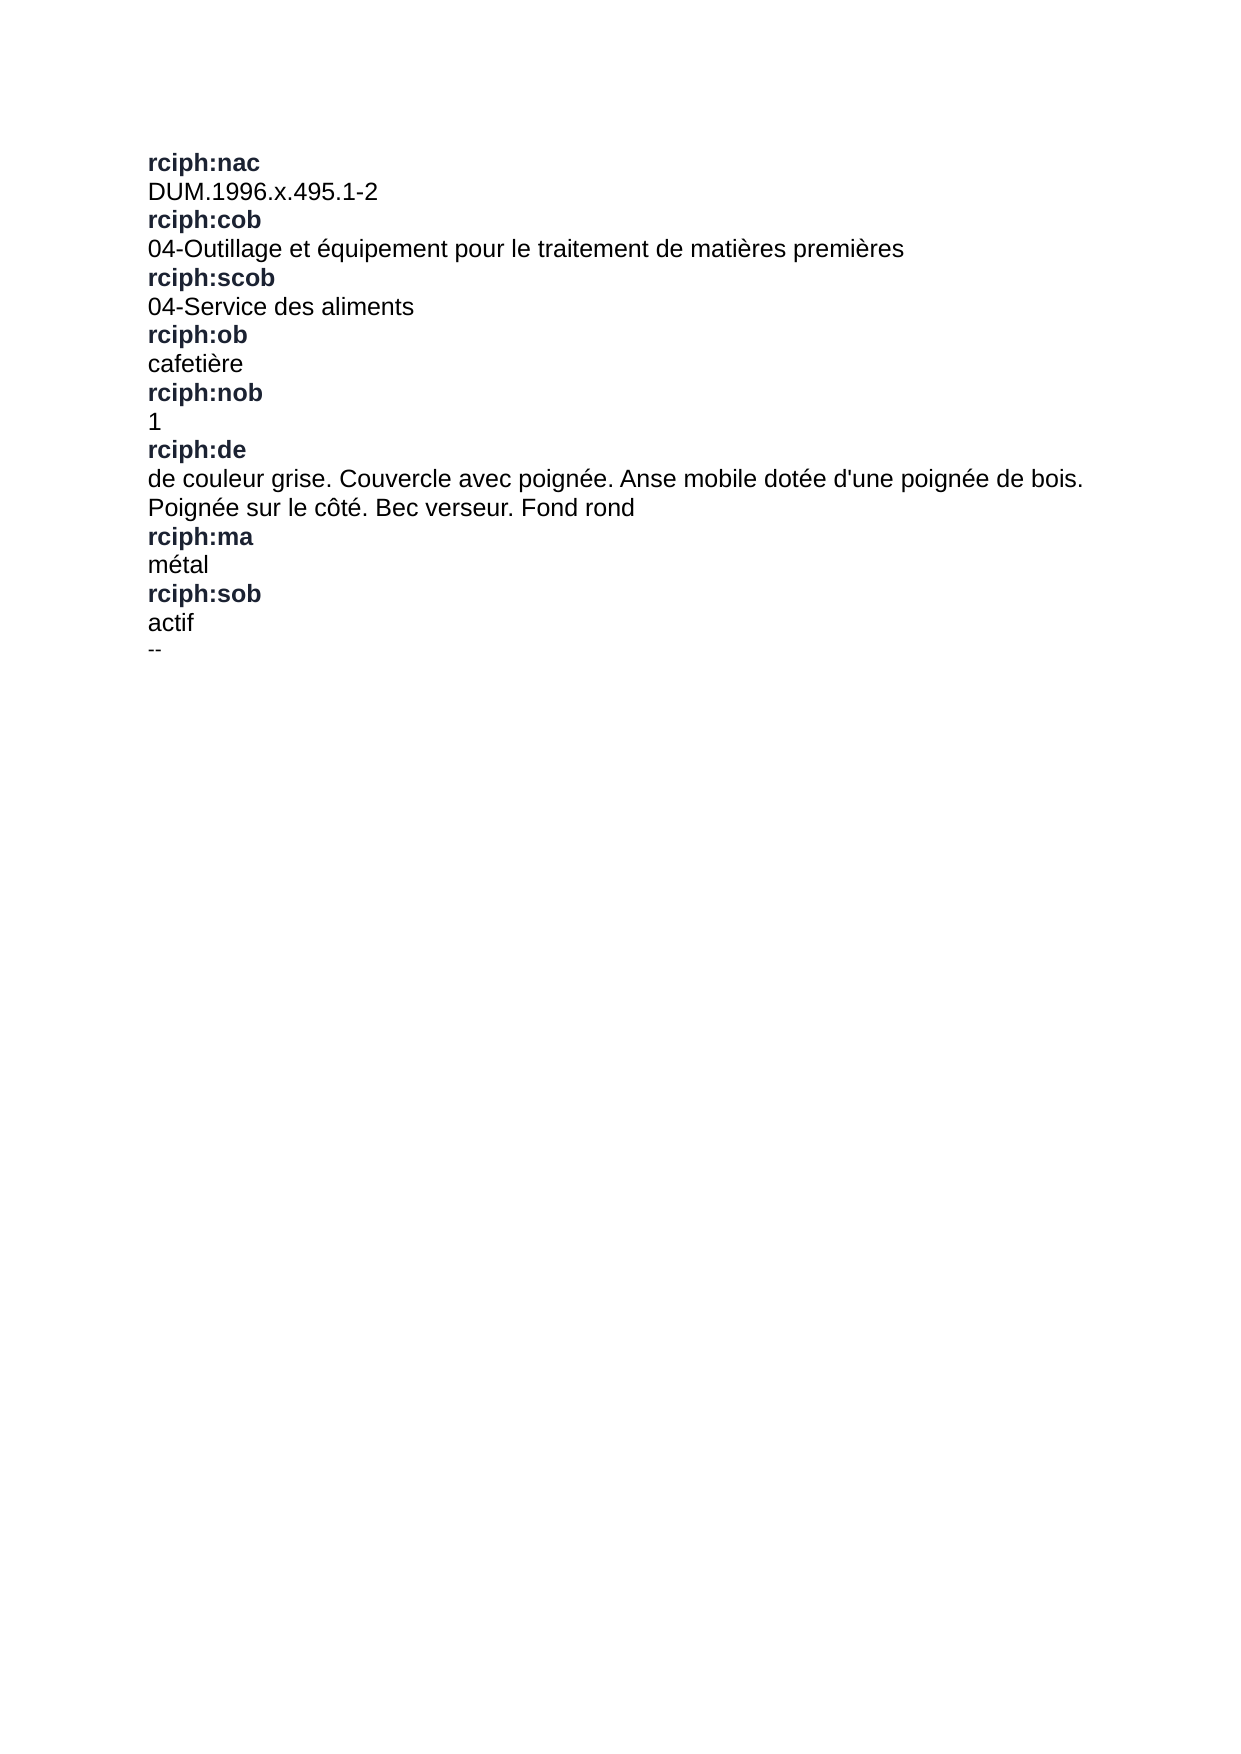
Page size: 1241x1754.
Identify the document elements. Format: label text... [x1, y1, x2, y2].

text rciph:de [148, 435, 1092, 464]
text actif [148, 608, 1092, 636]
text rciph:nob [148, 378, 1092, 406]
text rciph:ob [148, 320, 1092, 349]
text DUM.1996.x.495.1-2 [148, 176, 1092, 205]
text -- [148, 636, 1092, 660]
text rciph:ma [148, 521, 1092, 550]
text métal [148, 550, 1092, 579]
text rciph:nac [148, 148, 1092, 176]
text 04-Outillage et équipement pour le traitement de matières premières [148, 234, 1092, 263]
text rciph:cob [148, 205, 1092, 234]
text rciph:scob [148, 263, 1092, 291]
text 1 [148, 406, 1092, 435]
text cafetière [148, 349, 1092, 378]
text rciph:sob [148, 579, 1092, 608]
text de couleur grise. Couvercle avec poignée. Anse mobile dotée d'une poignée de bois. Poignée sur le côté. Bec verseur. Fond rond [148, 464, 1092, 521]
text 04-Service des aliments [148, 291, 1092, 320]
